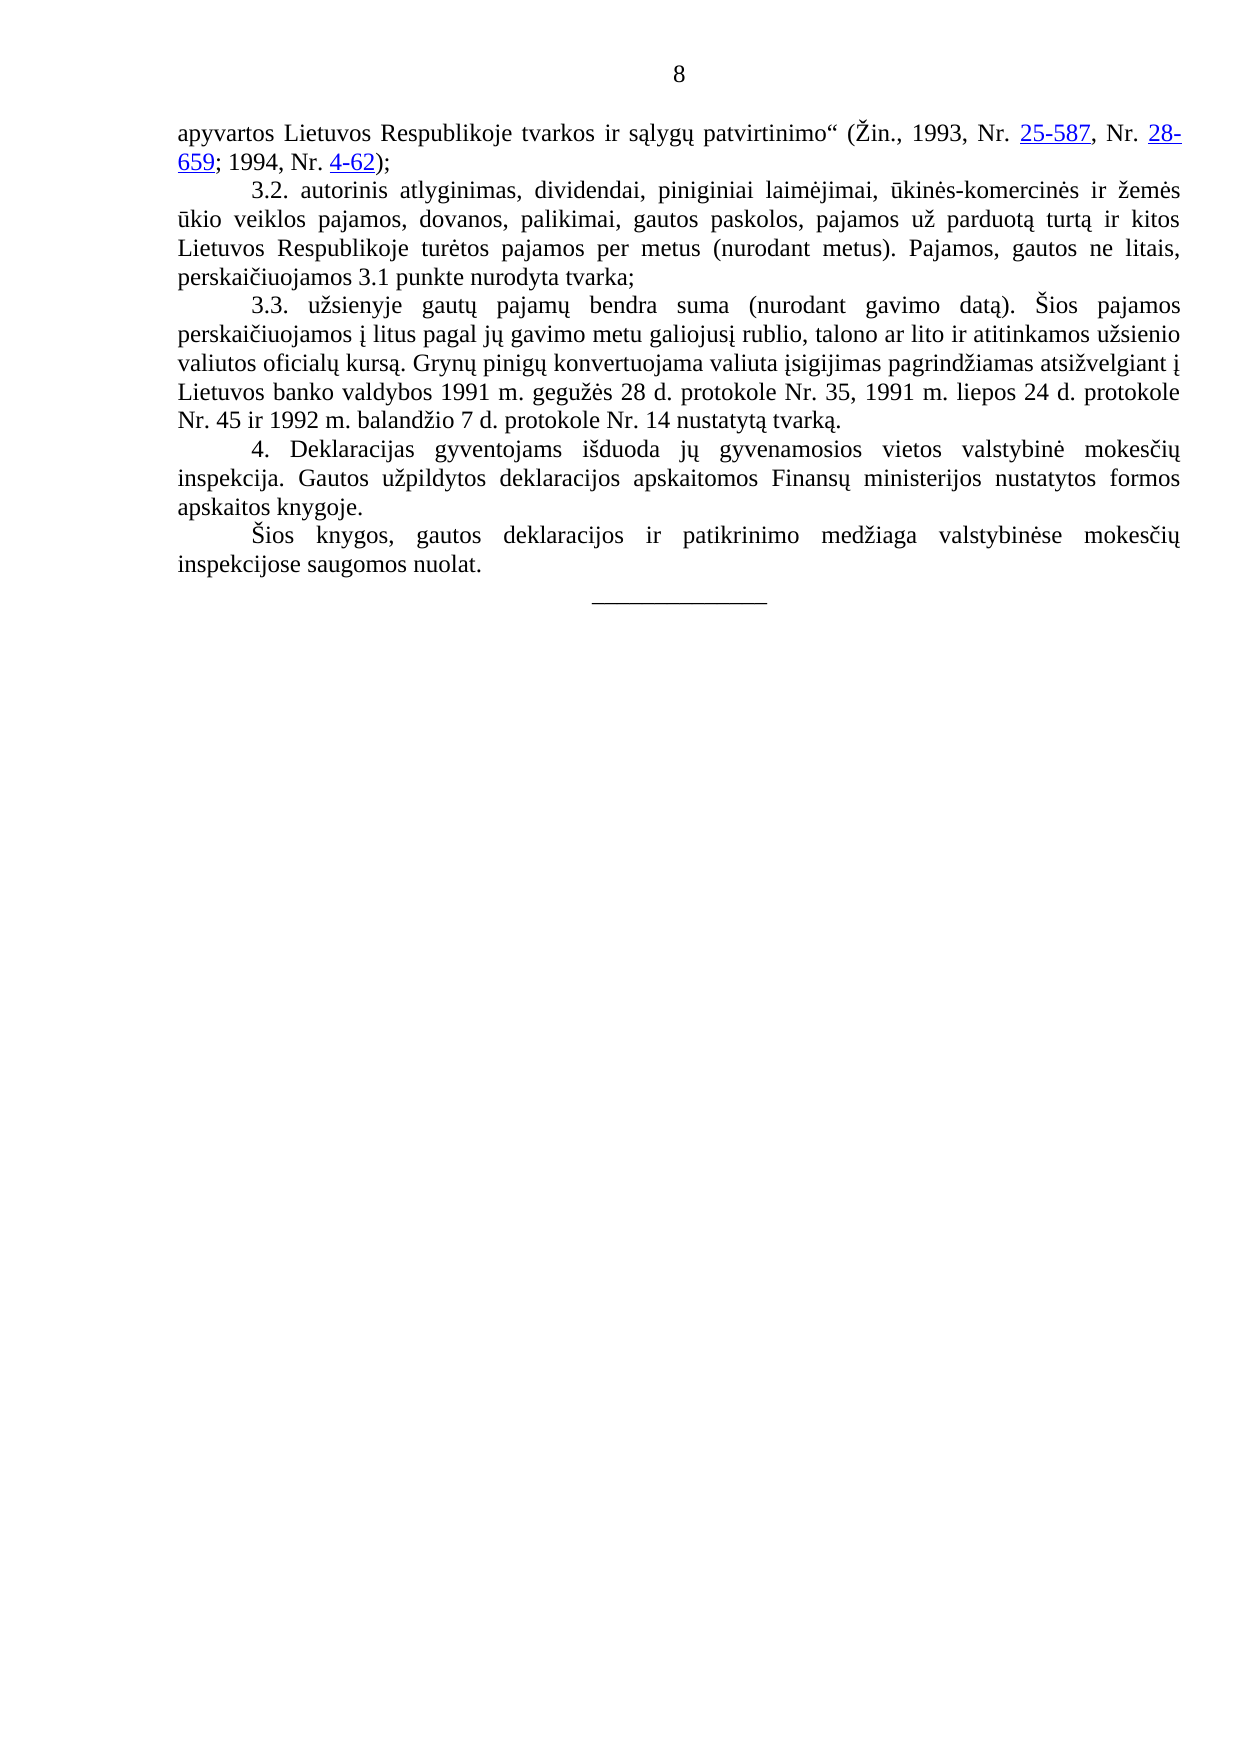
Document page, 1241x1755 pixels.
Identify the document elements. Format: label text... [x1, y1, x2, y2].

text Šios knygos, gautos deklaracijos ir patikrinimo medžiaga valstybinėse mokesčių inspekcijose saugomos nuolat. [177, 521, 1181, 578]
text 3.3. užsienyje gautų pajamų bendra suma (nurodant gavimo datą). Šios pajamos perskaičiuojamos į litus pagal jų gavimo metu galiojusį rublio, talono ar lito ir atitinkamos užsienio valiutos oficialų kursą. Grynų pinigų konvertuojama valiuta įsigijimas pagrindžiamas atsižvelgiant į Lietuvos banko valdybos 1991 m. gegužės 28 d. protokole Nr. 35, 1991 m. liepos 24 d. protokole Nr. 45 ir 1992 m. balandžio 7 d. protokole Nr. 14 nustatytą tvarką. [177, 291, 1181, 434]
text 4. Deklaracijas gyventojams išduoda jų gyvenamosios vietos valstybinė mokesčių inspekcija. Gautos užpildytos deklaracijos apskaitomos Finansų ministerijos nustatytos formos apskaitos knygoje. [177, 434, 1181, 521]
text 3.2. autorinis atlyginimas, dividendai, piniginiai laimėjimai, ūkinės-komercinės ir žemės ūkio veiklos pajamos, dovanos, palikimai, gautos paskolos, pajamos už parduotą turtą ir kitos Lietuvos Respublikoje turėtos pajamos per metus (nurodant metus). Pajamos, gautos ne litais, perskaičiuojamos 3.1 punkte nurodyta tvarka; [177, 176, 1181, 291]
text ______________ [177, 578, 1181, 607]
text apyvartos Lietuvos Respublikoje tvarkos ir sąlygų patvirtinimo“ (Žin., 1993, Nr. 25-587, Nr. 28-659; 1994, Nr. 4-62); [177, 118, 1181, 176]
